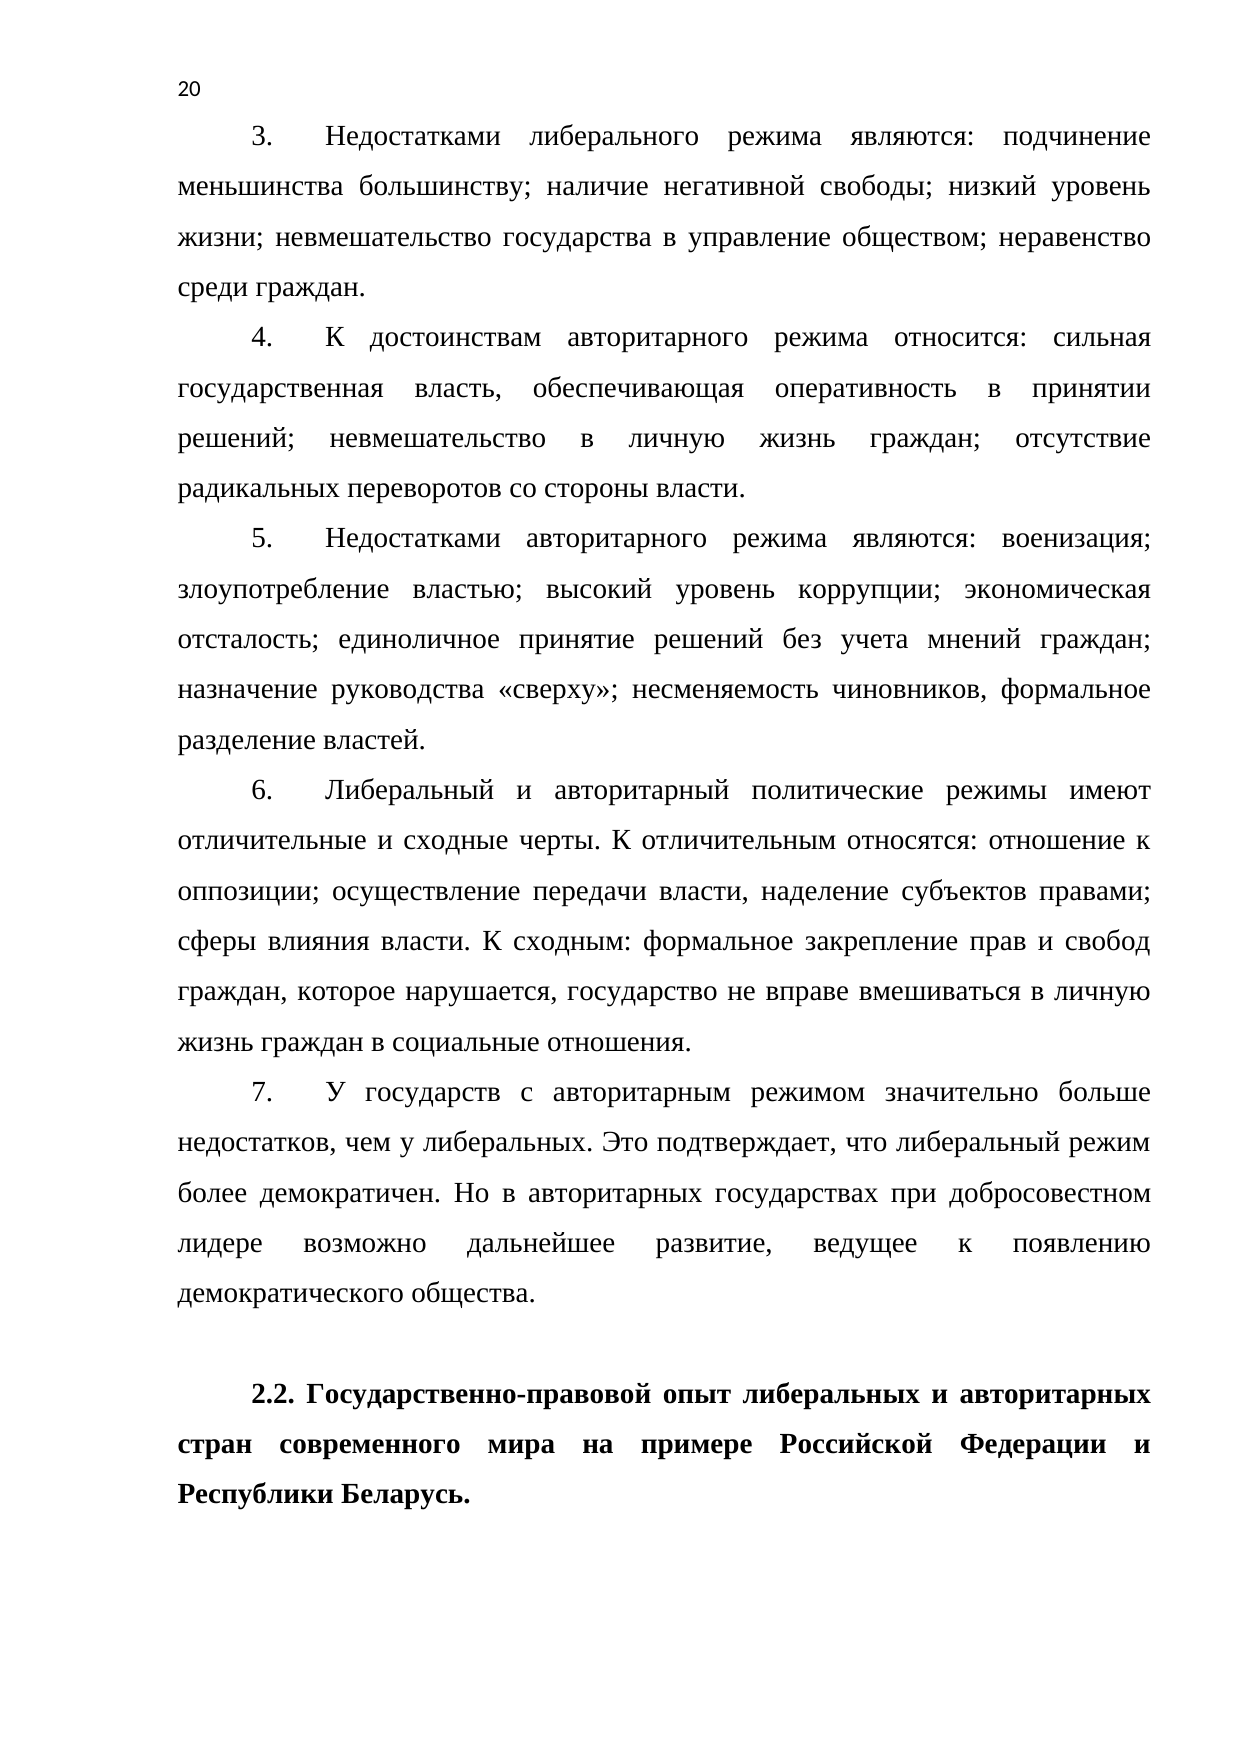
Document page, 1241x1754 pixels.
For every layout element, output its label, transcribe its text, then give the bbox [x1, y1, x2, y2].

list У государств с авторитарным режимом значительно больше недостатков, чем у либеральных. Это подтверждает, что либеральный режим более демократичен. Но в авторитарных государствах при добросовестном лидере возможно дальнейшее развитие, ведущее к появлению демократического общества. [177, 1074, 1152, 1309]
list Недостатками либерального режима являются: подчинение меньшинства большинству; наличие негативной свободы; низкий уровень жизни; невмешательство государства в управление обществом; неравенство среди граждан. [177, 118, 1152, 303]
list Недостатками авторитарного режима являются: военизация; злоупотребление властью; высокий уровень коррупции; экономическая отсталость; единоличное принятие решений без учета мнений граждан; назначение руководства «сверху»; несменяемость чиновников, формальное разделение властей. [177, 521, 1152, 755]
list К достоинствам авторитарного режима относится: сильная государственная власть, обеспечивающая оперативность в принятии решений; невмешательство в личную жизнь граждан; отсутствие радикальных переворотов со стороны власти. [177, 319, 1152, 504]
list Либеральный и авторитарный политические режимы имеют отличительные и сходные черты. К отличительным относятся: отношение к оппозиции; осуществление передачи власти, наделение субъектов правами; сферы влияния власти. К сходным: формальное закрепление прав и свобод граждан, которое нарушается, государство не вправе вмешиваться в личную жизнь граждан в социальные отношения. [177, 772, 1152, 1057]
subtitle 2.2. Государственно-правовой опыт либеральных и авторитарных стран современного мира на примере Российской Федерации и Республики Беларусь. [177, 1376, 1152, 1510]
